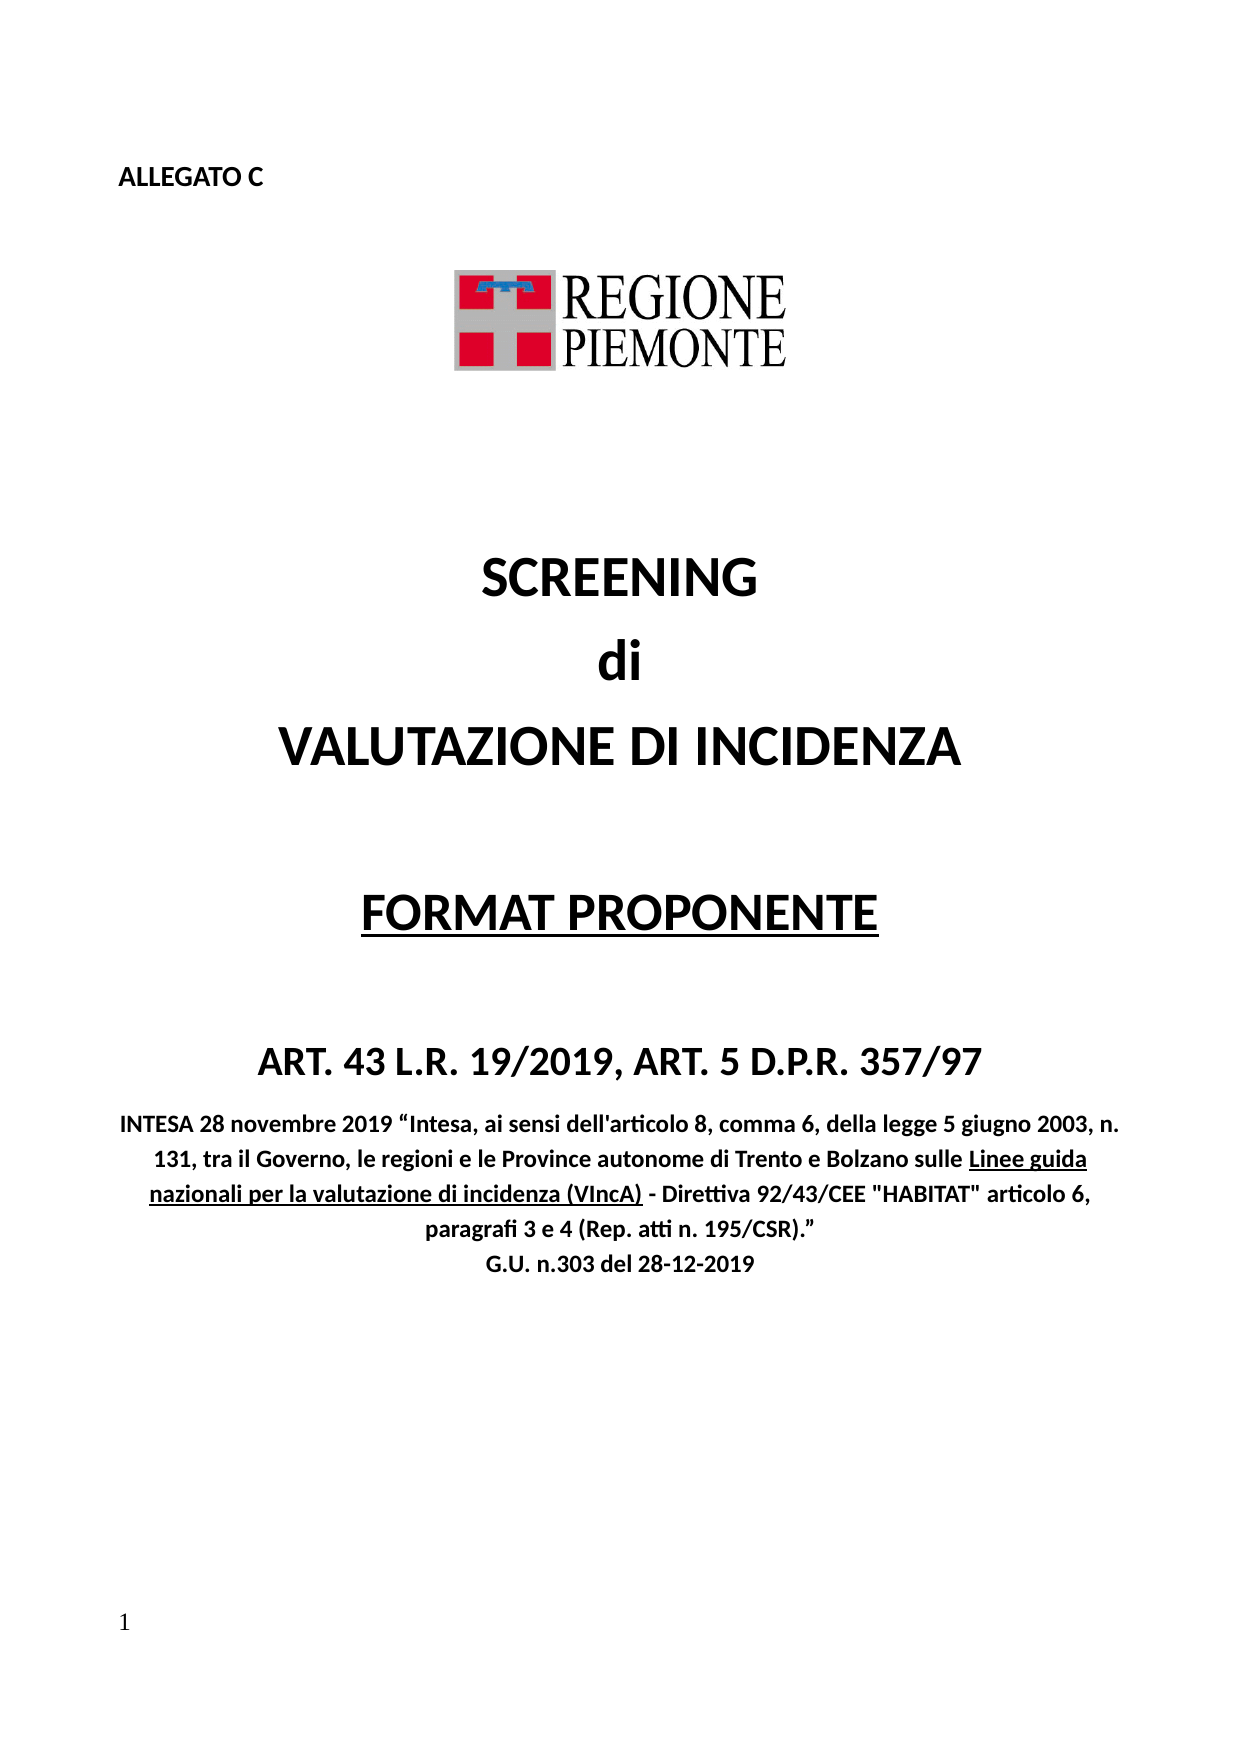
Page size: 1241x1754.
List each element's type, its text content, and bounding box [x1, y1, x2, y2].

text di [118, 624, 1122, 695]
text SCREENING [118, 539, 1122, 611]
picture [454, 270, 786, 371]
text ALLEGATO C [118, 158, 1122, 194]
text INTESA 28 novembre 2019 “Intesa, ai sensi dell'articolo 8, comma 6, della legge 5 giugno 2003, n. 131, tra il Governo, le regioni e le Province autonome di Trento e Bolzano sulle Linee guida nazionali per la valutazione di incidenza (VIncA) - Direttiva 92/43/CEE "HABITAT" articolo 6, paragrafi 3 e 4 (Rep. atti n. 195/CSR).” [118, 1108, 1122, 1244]
text VALUTAZIONE DI INCIDENZA [118, 708, 1122, 780]
text ART. 43 L.R. 19/2019, ART. 5 D.P.R. 357/97 [118, 1035, 1122, 1086]
text FORMAT PROPONENTE [118, 878, 1122, 944]
text G.U. n.303 del 28-12-2019 [118, 1248, 1122, 1279]
